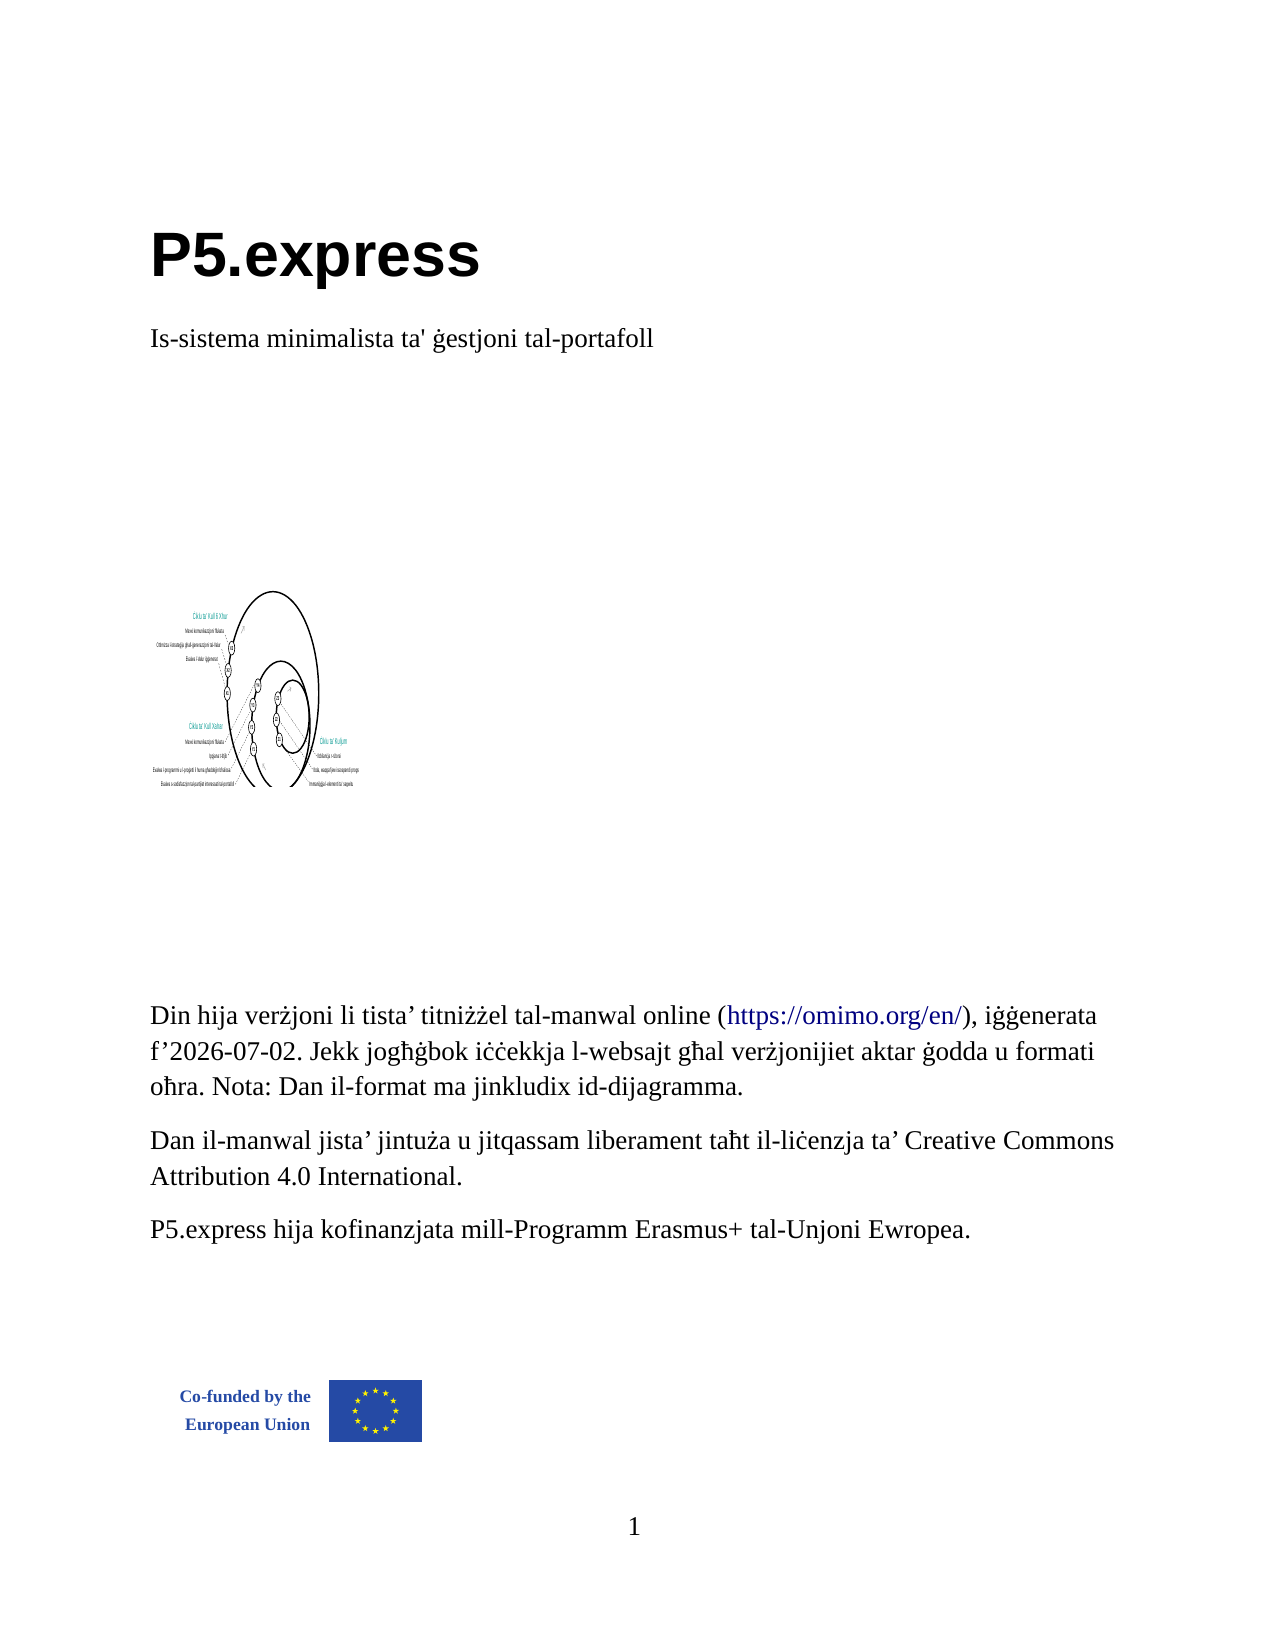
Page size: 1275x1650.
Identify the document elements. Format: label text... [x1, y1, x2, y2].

text Din hija verżjoni li tista’ titniżżel tal-manwal online (https://omimo.org/en/), iġġenerata f’2026‑07‑02. Jekk jogħġbok iċċekkja l-websajt għal verżjonijiet aktar ġodda u formati oħra. Nota: Dan il-format ma jinkludix id-dijagramma. [150, 999, 1125, 1102]
text Is-sistema minimalista ta' ġestjoni tal-portafoll [150, 322, 1125, 353]
title P5.express (mt) [150, 175, 1125, 180]
text P5.express hija kofinanzjata mill-Programm Erasmus+ tal-Unjoni Ewropea. [150, 1213, 1125, 1244]
text Dan il-manwal jista’ jintuża u jitqassam liberament taħt il-liċenzja ta’ Creative Commons Attribution 4.0 International. [150, 1124, 1125, 1191]
subtitle P5.express [150, 218, 1125, 290]
